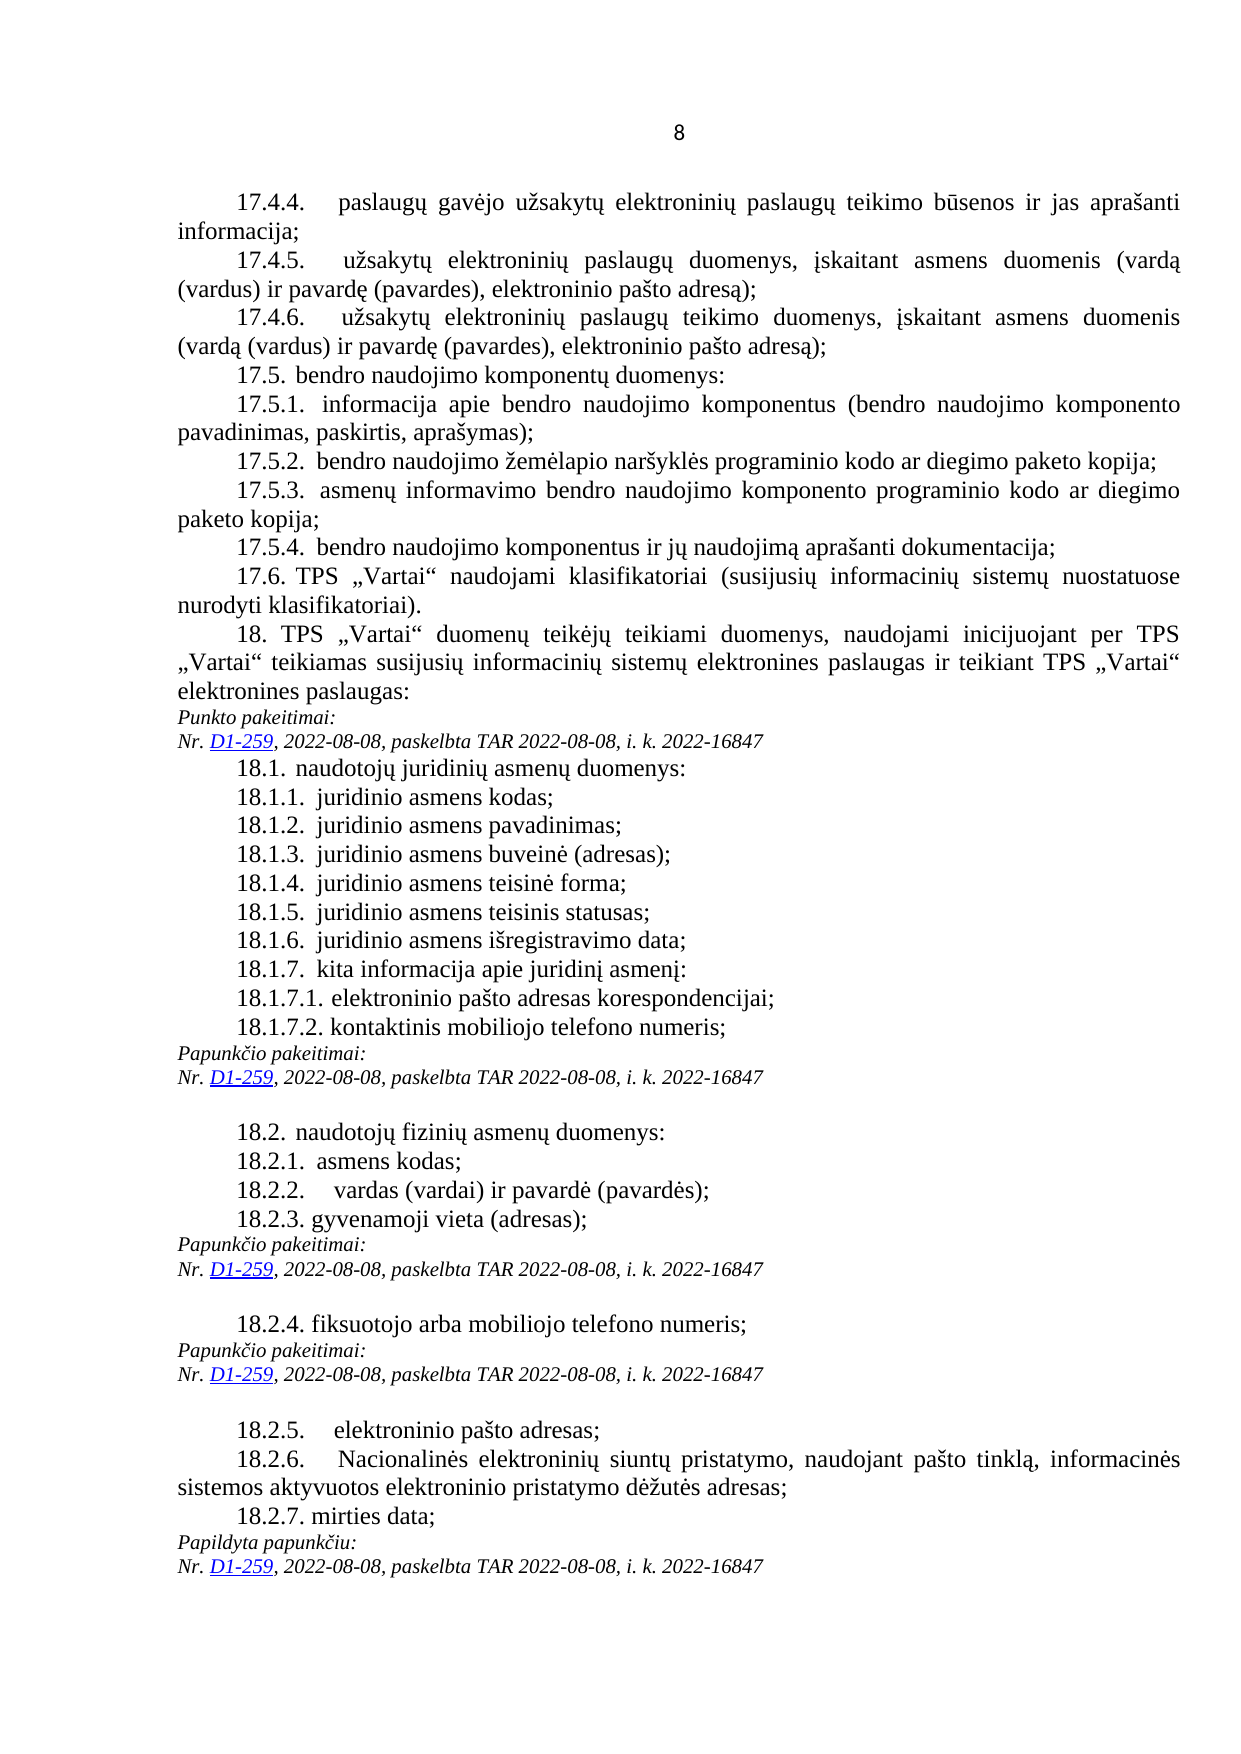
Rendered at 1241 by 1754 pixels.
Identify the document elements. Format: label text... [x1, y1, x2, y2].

text 17.5.4. bendro naudojimo komponentus ir jų naudojimą aprašanti dokumentacija; [177, 532, 1181, 561]
text 18.1.5. juridinio asmens teisinis statusas; [236, 897, 1181, 926]
text 18.1.6. juridinio asmens išregistravimo data; [236, 926, 1181, 954]
text Nr. D1-259, 2022-08-08, paskelbta TAR 2022-08-08, i. k. 2022-16847 [177, 1064, 1181, 1089]
text 18.1.1. juridinio asmens kodas; [236, 782, 1181, 811]
text Nr. D1-259, 2022-08-08, paskelbta TAR 2022-08-08, i. k. 2022-16847 [177, 1256, 1181, 1281]
text 18.1. naudotojų juridinių asmenų duomenys: [236, 753, 1181, 782]
text 17.5. bendro naudojimo komponentų duomenys: [236, 360, 1181, 389]
text 18.1.7. kita informacija apie juridinį asmenį: [236, 954, 1181, 983]
text 17.5.2. bendro naudojimo žemėlapio naršyklės programinio kodo ar diegimo paketo kopija; [177, 446, 1181, 475]
text 18.2.7. mirties data; [177, 1501, 1181, 1530]
text Nr. D1-259, 2022-08-08, paskelbta TAR 2022-08-08, i. k. 2022-16847 [177, 1554, 1181, 1578]
text 18. TPS „Vartai“ duomenų teikėjų teikiami duomenys, naudojami inicijuojant per TPS „Vartai“ teikiamas susijusių informacinių sistemų elektronines paslaugas ir teikiant TPS „Vartai“ elektronines paslaugas: [177, 619, 1181, 705]
text Papunkčio pakeitimai: [177, 1041, 1181, 1064]
text 18.1.3. juridinio asmens buveinė (adresas); [236, 839, 1181, 868]
text Papunkčio pakeitimai: [177, 1338, 1181, 1362]
text 17.4.6. užsakytų elektroninių paslaugų teikimo duomenys, įskaitant asmens duomenis (vardą (vardus) ir pavardę (pavardes), elektroninio pašto adresą); [177, 302, 1181, 360]
text 18.1.4. juridinio asmens teisinė forma; [236, 868, 1181, 897]
text 18.2.3. gyvenamoji vieta (adresas); [177, 1204, 1181, 1232]
text 17.4.4. paslaugų gavėjo užsakytų elektroninių paslaugų teikimo būsenos ir jas aprašanti informacija; [177, 187, 1181, 245]
text 18.2.5. elektroninio pašto adresas; [177, 1415, 1181, 1444]
text 17.6. TPS „Vartai“ naudojami klasifikatoriai (susijusių informacinių sistemų nuostatuose nurodyti klasifikatoriai). [177, 561, 1181, 619]
text Punkto pakeitimai: [177, 705, 1181, 729]
text Nr. D1-259, 2022-08-08, paskelbta TAR 2022-08-08, i. k. 2022-16847 [177, 729, 1181, 753]
text 18.2.6. Nacionalinės elektroninių siuntų pristatymo, naudojant pašto tinklą, informacinės sistemos aktyvuotos elektroninio pristatymo dėžutės adresas; [177, 1444, 1181, 1501]
text 18.2. naudotojų fizinių asmenų duomenys: [236, 1117, 1181, 1146]
text 18.2.2. vardas (vardai) ir pavardė (pavardės); [177, 1175, 1181, 1204]
text Papunkčio pakeitimai: [177, 1232, 1181, 1256]
text 18.1.7.2. kontaktinis mobiliojo telefono numeris; [177, 1012, 1181, 1041]
text 18.1.7.1. elektroninio pašto adresas korespondencijai; [177, 983, 1181, 1012]
text Nr. D1-259, 2022-08-08, paskelbta TAR 2022-08-08, i. k. 2022-16847 [177, 1362, 1181, 1386]
text 17.5.3. asmenų informavimo bendro naudojimo komponento programinio kodo ar diegimo paketo kopija; [177, 475, 1181, 532]
text Papildyta papunkčiu: [177, 1530, 1181, 1554]
text 18.1.2. juridinio asmens pavadinimas; [236, 811, 1181, 839]
text 18.2.4. fiksuotojo arba mobiliojo telefono numeris; [177, 1309, 1181, 1338]
text 18.2.1. asmens kodas; [177, 1146, 1181, 1175]
text 17.4.5. užsakytų elektroninių paslaugų duomenys, įskaitant asmens duomenis (vardą (vardus) ir pavardę (pavardes), elektroninio pašto adresą); [177, 245, 1181, 302]
text 17.5.1. informacija apie bendro naudojimo komponentus (bendro naudojimo komponento pavadinimas, paskirtis, aprašymas); [177, 389, 1181, 446]
